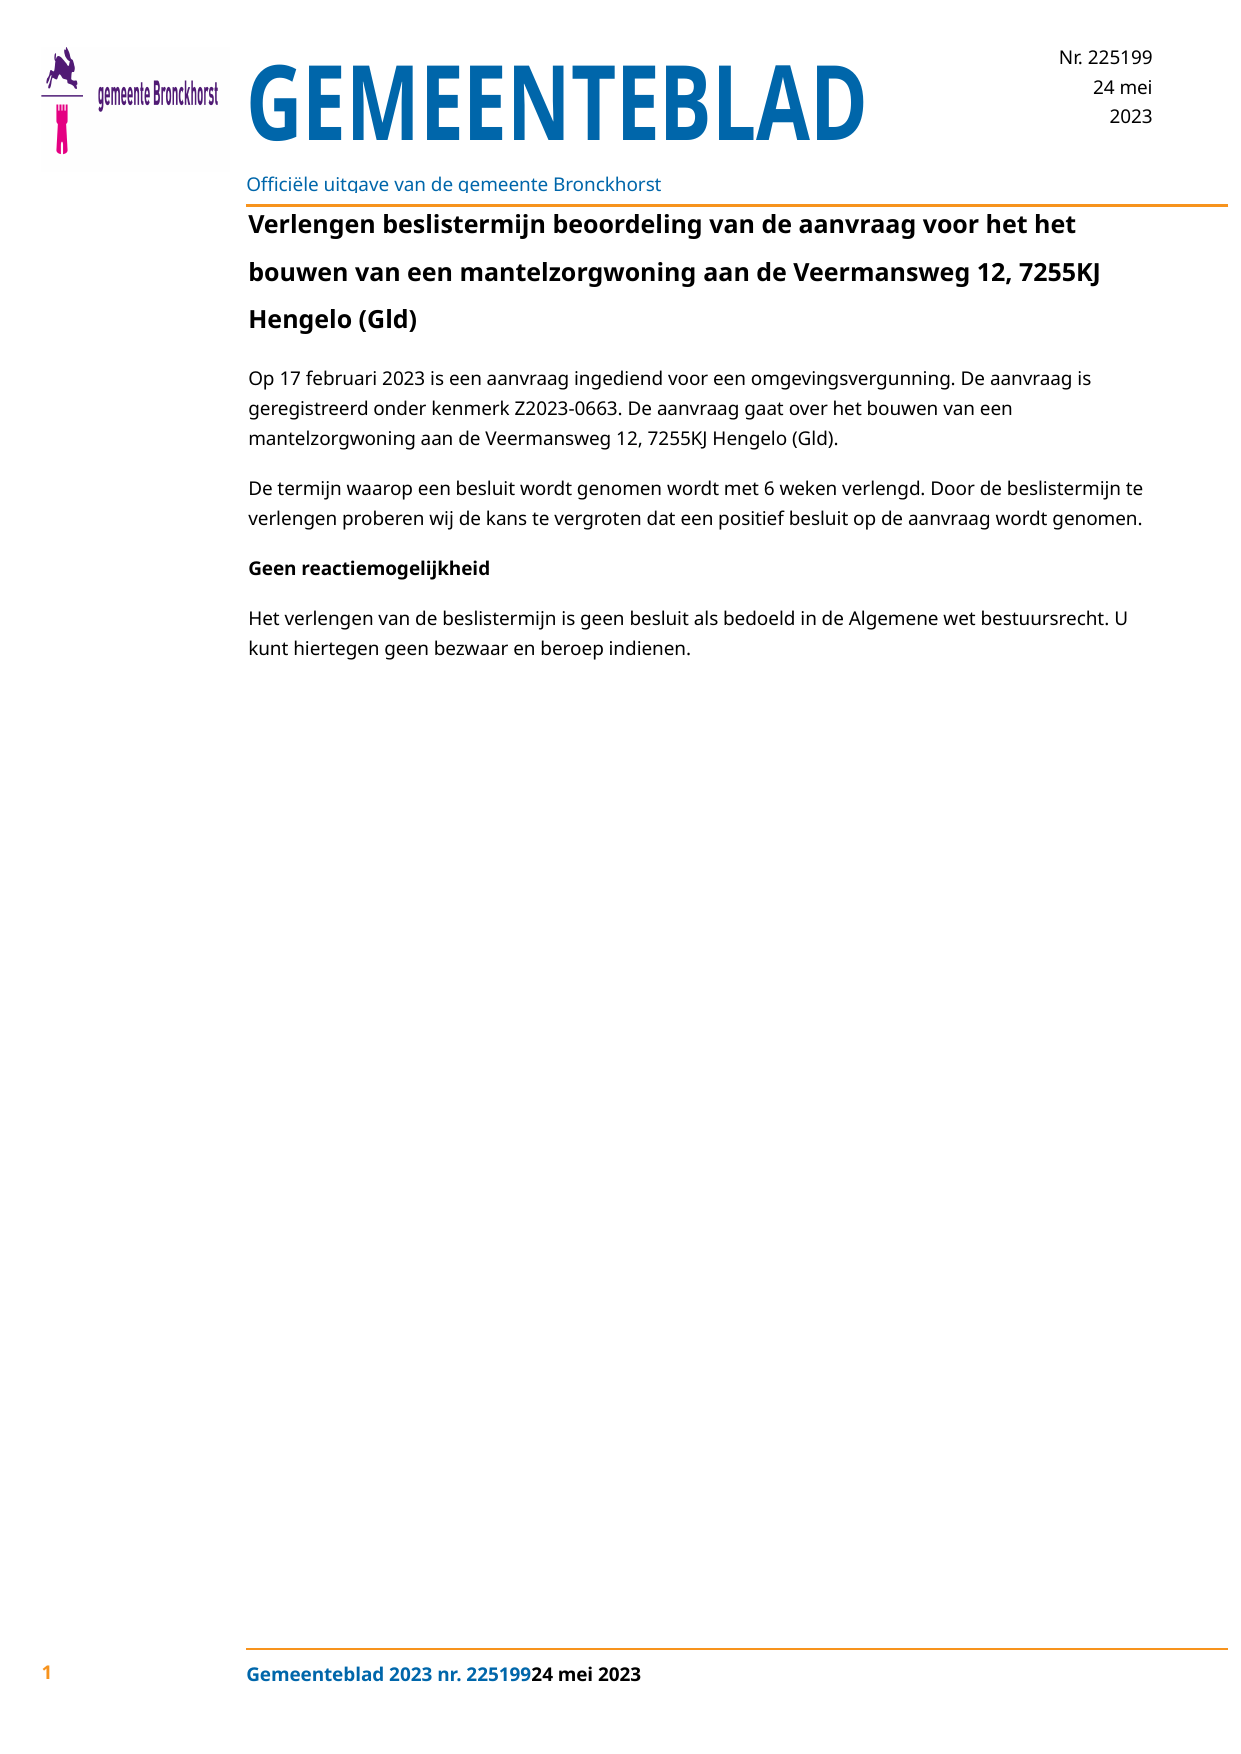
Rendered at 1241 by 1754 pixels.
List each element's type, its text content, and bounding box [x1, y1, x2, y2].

text De termijn waarop een besluit wordt genomen wordt met 6 weken verlengd. Door de beslistermijn te verlengen proberen wij de kans te vergroten dat een positief besluit op de aanvraag wordt genomen. [248, 475, 1152, 530]
text Verlengen beslistermijn beoordeling van de aanvraag voor het het bouwen van een mantelzorgwoning aan de Veermansweg 12, 7255KJ Hengelo (Gld) [248, 207, 1152, 336]
picture [41, 47, 231, 172]
text Geen reactiemogelijkheid [248, 555, 1152, 581]
text Op 17 februari 2023 is een aanvraag ingediend voor een omgevingsvergunning. De aanvraag is geregistreerd onder kenmerk Z2023-0663. De aanvraag gaat over het bouwen van een mantelzorgwoning aan de Veermansweg 12, 7255KJ Hengelo (Gld). [248, 366, 1152, 450]
text Het verlengen van de beslistermijn is geen besluit als bedoeld in de Algemene wet bestuursrecht. U kunt hiertegen geen bezwaar en beroep indienen. [248, 606, 1152, 661]
